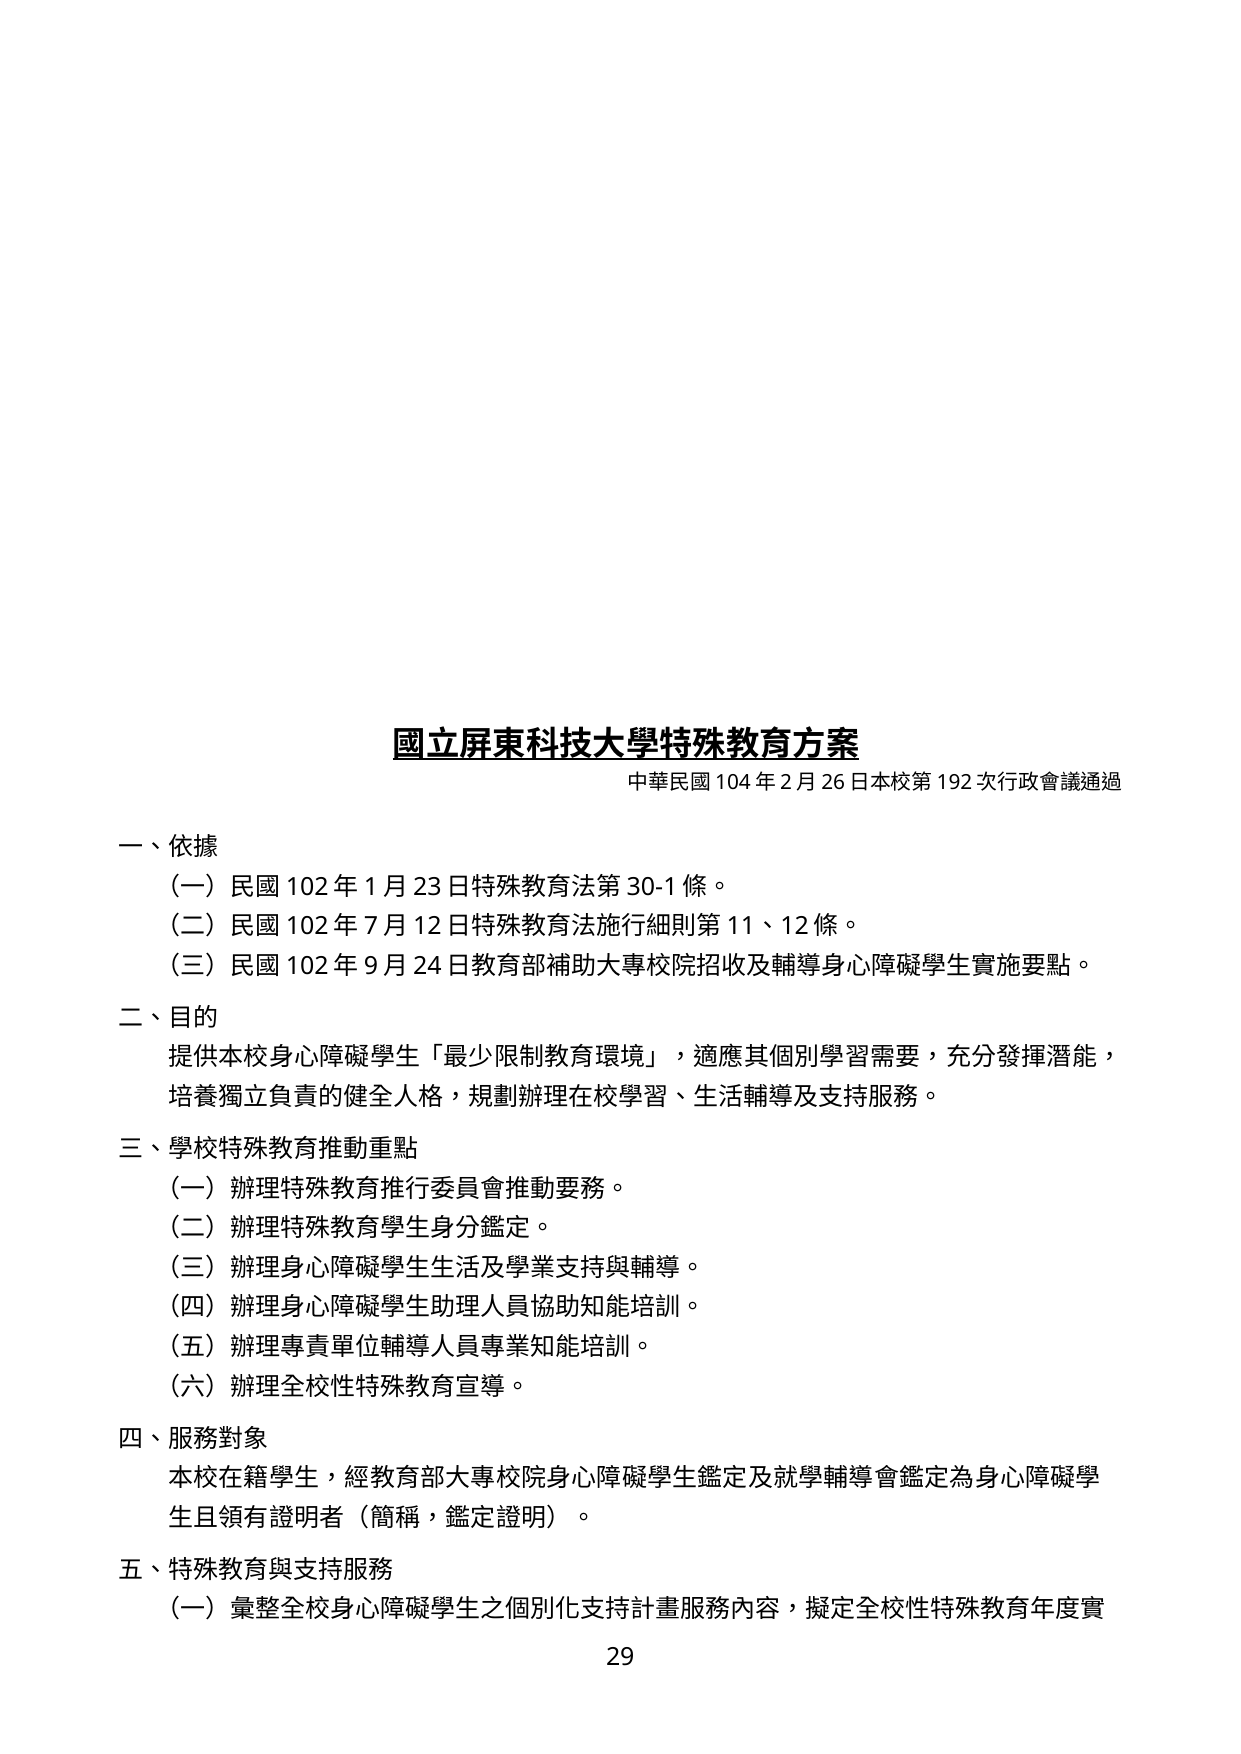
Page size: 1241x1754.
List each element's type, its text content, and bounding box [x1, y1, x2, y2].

text 五、特殊教育與支持服務 [118, 1547, 1122, 1586]
text 本校在籍學生，經教育部大專校院身心障礙學生鑑定及就學輔導會鑑定為身心障礙學生且領有證明者（簡稱，鑑定證明）。 [168, 1455, 1122, 1534]
text 三、學校特殊教育推動重點 [118, 1126, 1122, 1165]
text （一）辦理特殊教育推行委員會推動要務。 [156, 1165, 1122, 1205]
subtitle 國立屏東科技大學特殊教育方案 [129, 717, 1122, 765]
text （三）民國102年9月24日教育部補助大專校院招收及輔導身心障礙學生實施要點。 [156, 942, 1122, 982]
text 一、依據 [118, 824, 1122, 863]
text 中華民國104年2月26日本校第192次行政會議通過 [164, 765, 1122, 795]
text （一）民國102年1月23日特殊教育法第30-1條。 [156, 863, 1122, 903]
text （五）辦理專責單位輔導人員專業知能培訓。 [156, 1324, 1122, 1363]
text （四）辦理身心障礙學生助理人員協助知能培訓。 [156, 1284, 1122, 1324]
text 提供本校身心障礙學生「最少限制教育環境」，適應其個別學習需要，充分發揮潛能，培養獨立負責的健全人格，規劃辦理在校學習、生活輔導及支持服務。 [168, 1034, 1122, 1113]
text 二、目的 [118, 994, 1122, 1034]
text （六）辦理全校性特殊教育宣導。 [156, 1363, 1122, 1403]
text （二）辦理特殊教育學生身分鑑定。 [156, 1205, 1122, 1244]
text （三）辦理身心障礙學生生活及學業支持與輔導。 [156, 1244, 1122, 1284]
text （一）彙整全校身心障礙學生之個別化支持計畫服務內容，擬定全校性特殊教育年度實 [156, 1586, 1122, 1626]
text （二）民國102年7月12日特殊教育法施行細則第11、12條。 [156, 903, 1122, 942]
text 四、服務對象 [118, 1415, 1122, 1455]
